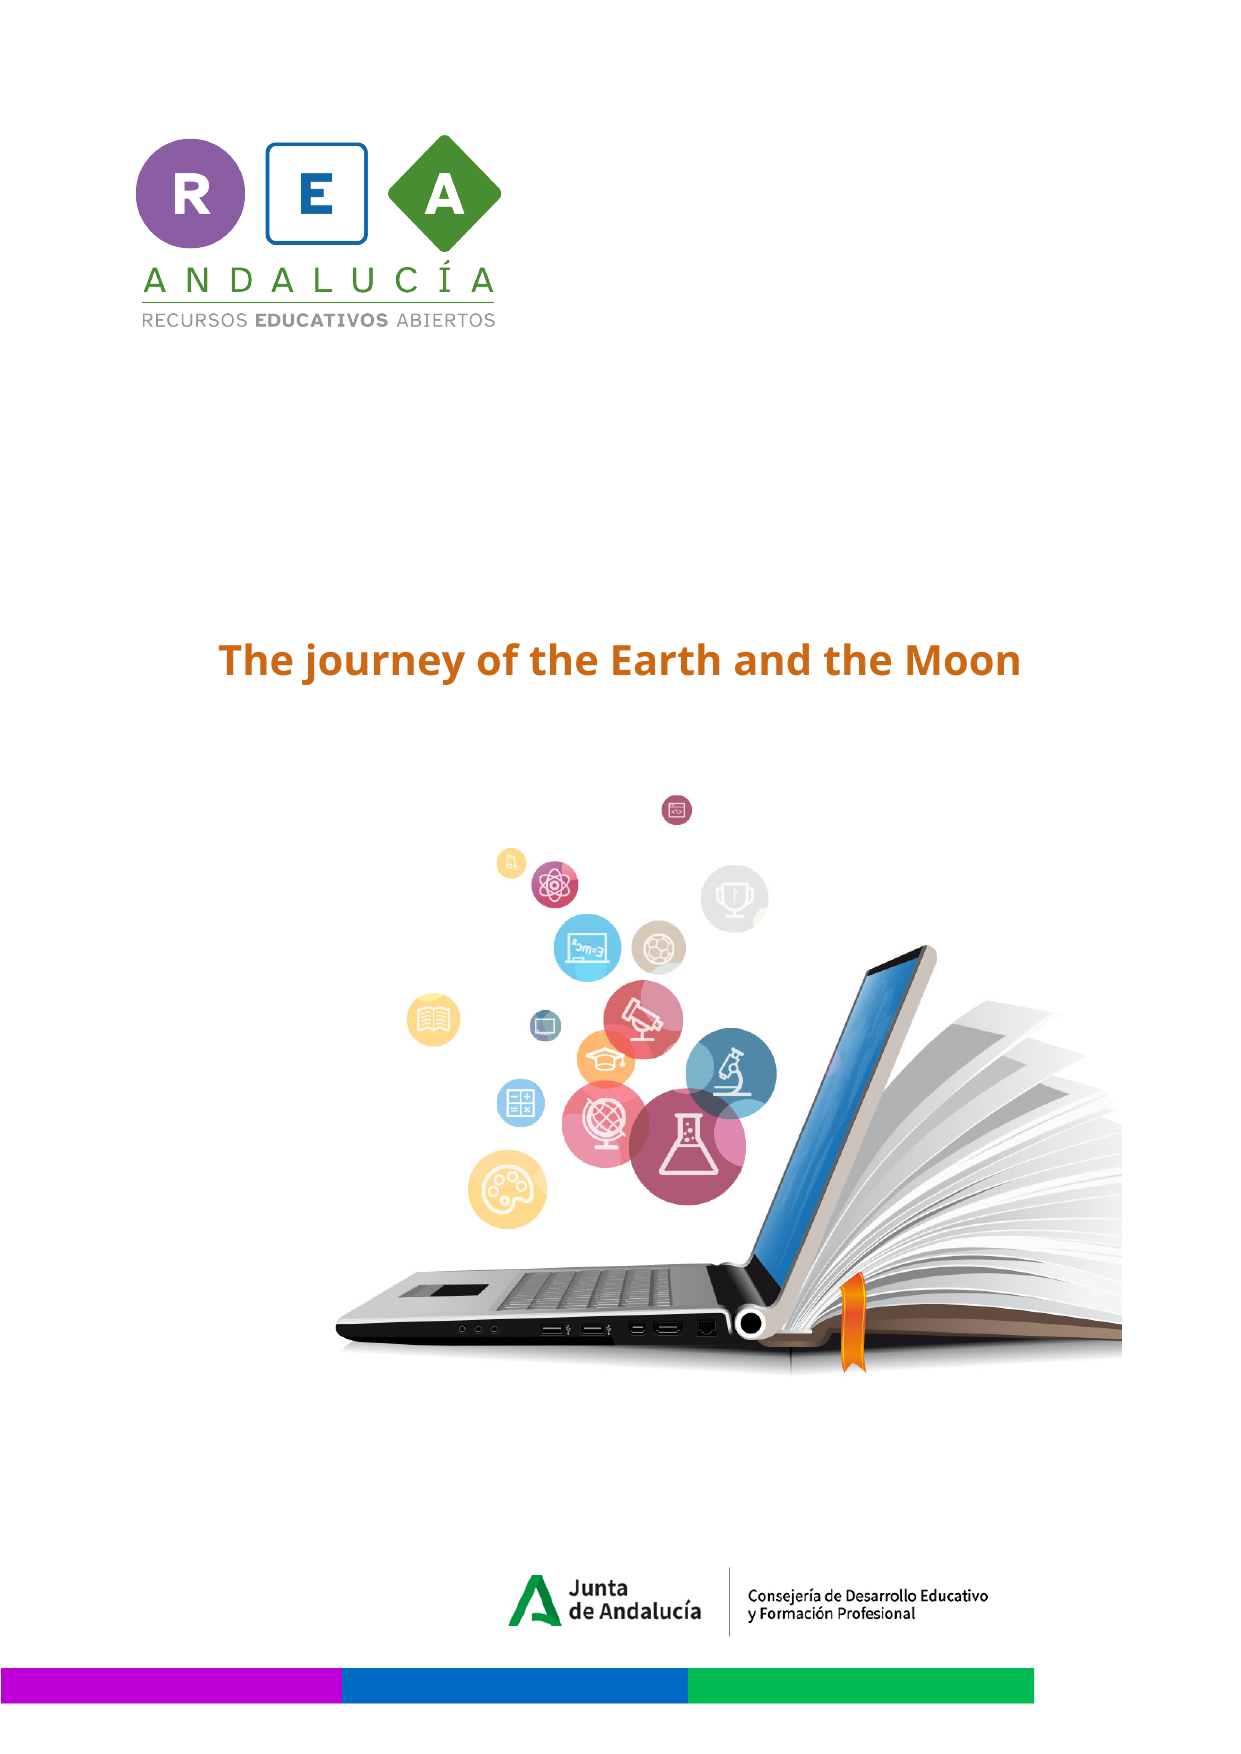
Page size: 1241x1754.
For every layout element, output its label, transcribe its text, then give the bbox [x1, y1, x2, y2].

picture [290, 762, 1122, 1404]
picture [118, 118, 520, 355]
title The journey of the Earth and the Moon [118, 631, 1122, 687]
picture [1, 1544, 1035, 1704]
